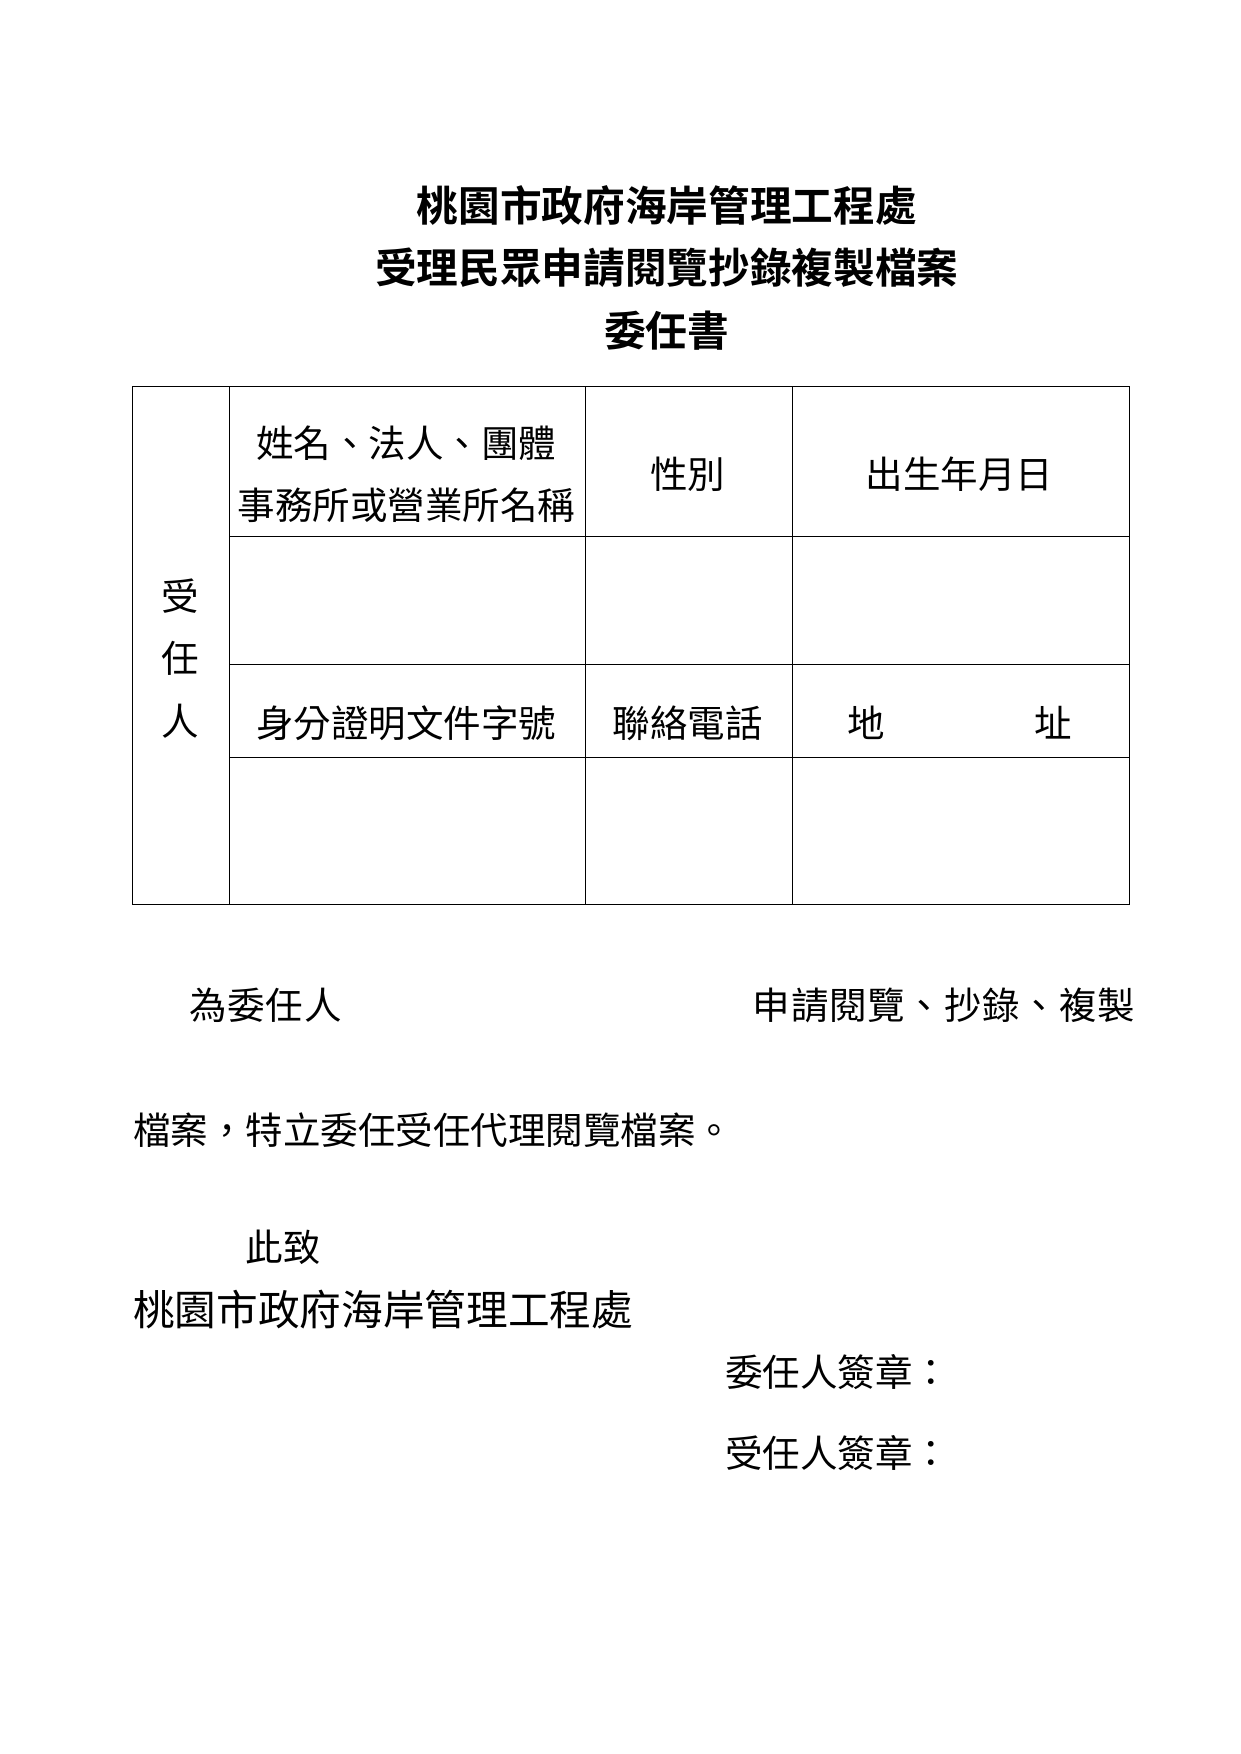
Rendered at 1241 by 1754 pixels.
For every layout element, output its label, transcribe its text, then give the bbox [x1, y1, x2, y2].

text 此致 [133, 1203, 1137, 1266]
table_cell 聯絡電話 [586, 665, 792, 757]
table_cell [230, 537, 585, 664]
table_header 性別 [586, 387, 792, 536]
table_cell [230, 758, 585, 904]
text 受理民眾申請閱覽抄錄複製檔案 [133, 224, 1137, 286]
table_header 姓名、法人、團體 事務所或營業所名稱 [230, 387, 585, 536]
text 桃園市政府海岸管理工程處 [133, 1266, 1137, 1328]
table_cell [586, 537, 792, 664]
table_cell [586, 758, 792, 904]
text 委任書 [133, 286, 1137, 349]
table_cell 身分證明文件字號 [230, 665, 585, 757]
table_header 受 任 人 [133, 387, 229, 904]
text 為委任人 申請閱覽、抄錄、複製檔案，特立委任受任代理閱覽檔案。 [133, 961, 1137, 1149]
table_cell [793, 758, 1129, 904]
table_cell [793, 537, 1129, 664]
table_cell 地 址 [793, 665, 1129, 757]
text 桃園市政府海岸管理工程處 [133, 161, 1137, 224]
table_header 出生年月日 [793, 387, 1129, 536]
text 受任人簽章： [133, 1409, 1137, 1472]
text 委任人簽章： [133, 1328, 1137, 1391]
